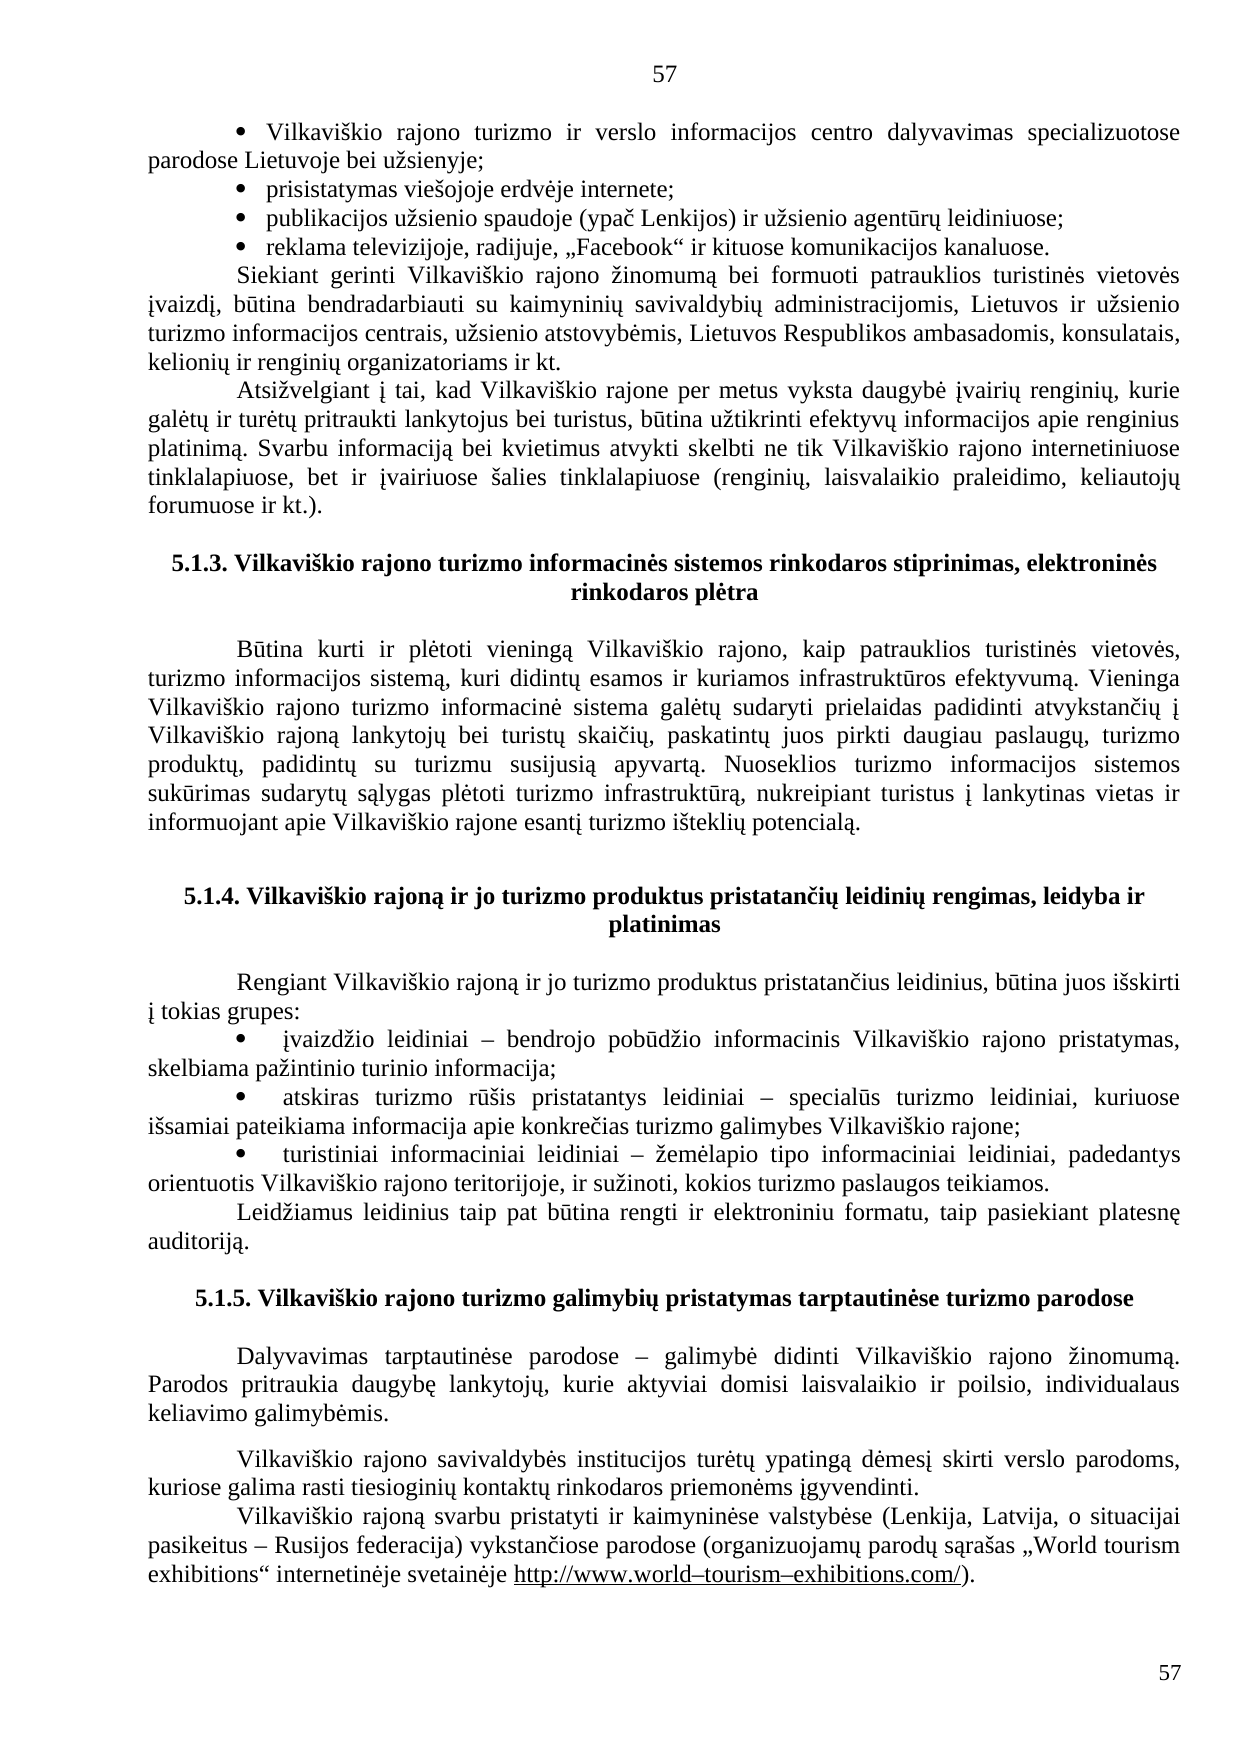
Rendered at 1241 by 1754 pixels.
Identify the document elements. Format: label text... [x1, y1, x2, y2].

subtitle 5.1.3. Vilkaviškio rajono turizmo informacinės sistemos rinkodaros stiprinimas, elektroninės rinkodaros plėtra [148, 548, 1181, 605]
text  turistiniai informaciniai leidiniai – žemėlapio tipo informaciniai leidiniai, padedantys orientuotis Vilkaviškio rajono teritorijoje, ir sužinoti, kokios turizmo paslaugos teikiamos. [148, 1139, 1181, 1197]
text  įvaizdžio leidiniai – bendrojo pobūdžio informacinis Vilkaviškio rajono pristatymas, skelbiama pažintinio turinio informacija; [148, 1024, 1181, 1082]
text  publikacijos užsienio spaudoje (ypač Lenkijos) ir užsienio agentūrų leidiniuose; [236, 203, 1181, 232]
subtitle 5.1.5. Vilkaviškio rajono turizmo galimybių pristatymas tarptautinėse turizmo parodose [148, 1283, 1181, 1312]
text Vilkaviškio rajono savivaldybės institucijos turėtų ypatingą dėmesį skirti verslo parodoms, kuriose galima rasti tiesioginių kontaktų rinkodaros priemonėms įgyvendinti. [148, 1444, 1181, 1501]
text Leidžiamus leidinius taip pat būtina rengti ir elektroniniu formatu, taip pasiekiant platesnę auditoriją. [148, 1197, 1181, 1254]
text  Vilkaviškio rajono turizmo ir verslo informacijos centro dalyvavimas specializuotose parodose Lietuvoje bei užsienyje; [148, 117, 1181, 174]
text  prisistatymas viešojoje erdvėje internete; [236, 174, 1181, 203]
text  reklama televizijoje, radijuje, „Facebook“ ir kituose komunikacijos kanaluose. [236, 232, 1181, 260]
text Rengiant Vilkaviškio rajoną ir jo turizmo produktus pristatančius leidinius, būtina juos išskirti į tokias grupes: [148, 967, 1181, 1024]
text Būtina kurti ir plėtoti vieningą Vilkaviškio rajono, kaip patrauklios turistinės vietovės, turizmo informacijos sistemą, kuri didintų esamos ir kuriamos infrastruktūros efektyvumą. Vieninga Vilkaviškio rajono turizmo informacinė sistema galėtų sudaryti prielaidas padidinti atvykstančių į Vilkaviškio rajoną lankytojų bei turistų skaičių, paskatintų juos pirkti daugiau paslaugų, turizmo produktų, padidintų su turizmu susijusią apyvartą. Nuoseklios turizmo informacijos sistemos sukūrimas sudarytų sąlygas plėtoti turizmo infrastruktūrą, nukreipiant turistus į lankytinas vietas ir informuojant apie Vilkaviškio rajone esantį turizmo išteklių potencialą. [148, 634, 1181, 835]
text Dalyvavimas tarptautinėse parodose – galimybė didinti Vilkaviškio rajono žinomumą. Parodos pritraukia daugybę lankytojų, kurie aktyviai domisi laisvalaikio ir poilsio, individualaus keliavimo galimybėmis. [148, 1341, 1181, 1427]
text  atskiras turizmo rūšis pristatantys leidiniai – specialūs turizmo leidiniai, kuriuose išsamiai pateikiama informacija apie konkrečias turizmo galimybes Vilkaviškio rajone; [148, 1082, 1181, 1139]
text Vilkaviškio rajoną svarbu pristatyti ir kaimyninėse valstybėse (Lenkija, Latvija, o situacijai pasikeitus – Rusijos federacija) vykstančiose parodose (organizuojamų parodų sąrašas „World tourism exhibitions“ internetinėje svetainėje http://www.world–tourism–exhibitions.com/). [148, 1501, 1181, 1587]
subtitle 5.1.4. Vilkaviškio rajoną ir jo turizmo produktus pristatančių leidinių rengimas, leidyba ir platinimas [148, 881, 1181, 938]
text Atsižvelgiant į tai, kad Vilkaviškio rajone per metus vyksta daugybė įvairių renginių, kurie galėtų ir turėtų pritraukti lankytojus bei turistus, būtina užtikrinti efektyvų informacijos apie renginius platinimą. Svarbu informaciją bei kvietimus atvykti skelbti ne tik Vilkaviškio rajono internetiniuose tinklalapiuose, bet ir įvairiuose šalies tinklalapiuose (renginių, laisvalaikio praleidimo, keliautojų forumuose ir kt.). [148, 375, 1181, 519]
text Siekiant gerinti Vilkaviškio rajono žinomumą bei formuoti patrauklios turistinės vietovės įvaizdį, būtina bendradarbiauti su kaimyninių savivaldybių administracijomis, Lietuvos ir užsienio turizmo informacijos centrais, užsienio atstovybėmis, Lietuvos Respublikos ambasadomis, konsulatais, kelionių ir renginių organizatoriams ir kt. [148, 260, 1181, 375]
